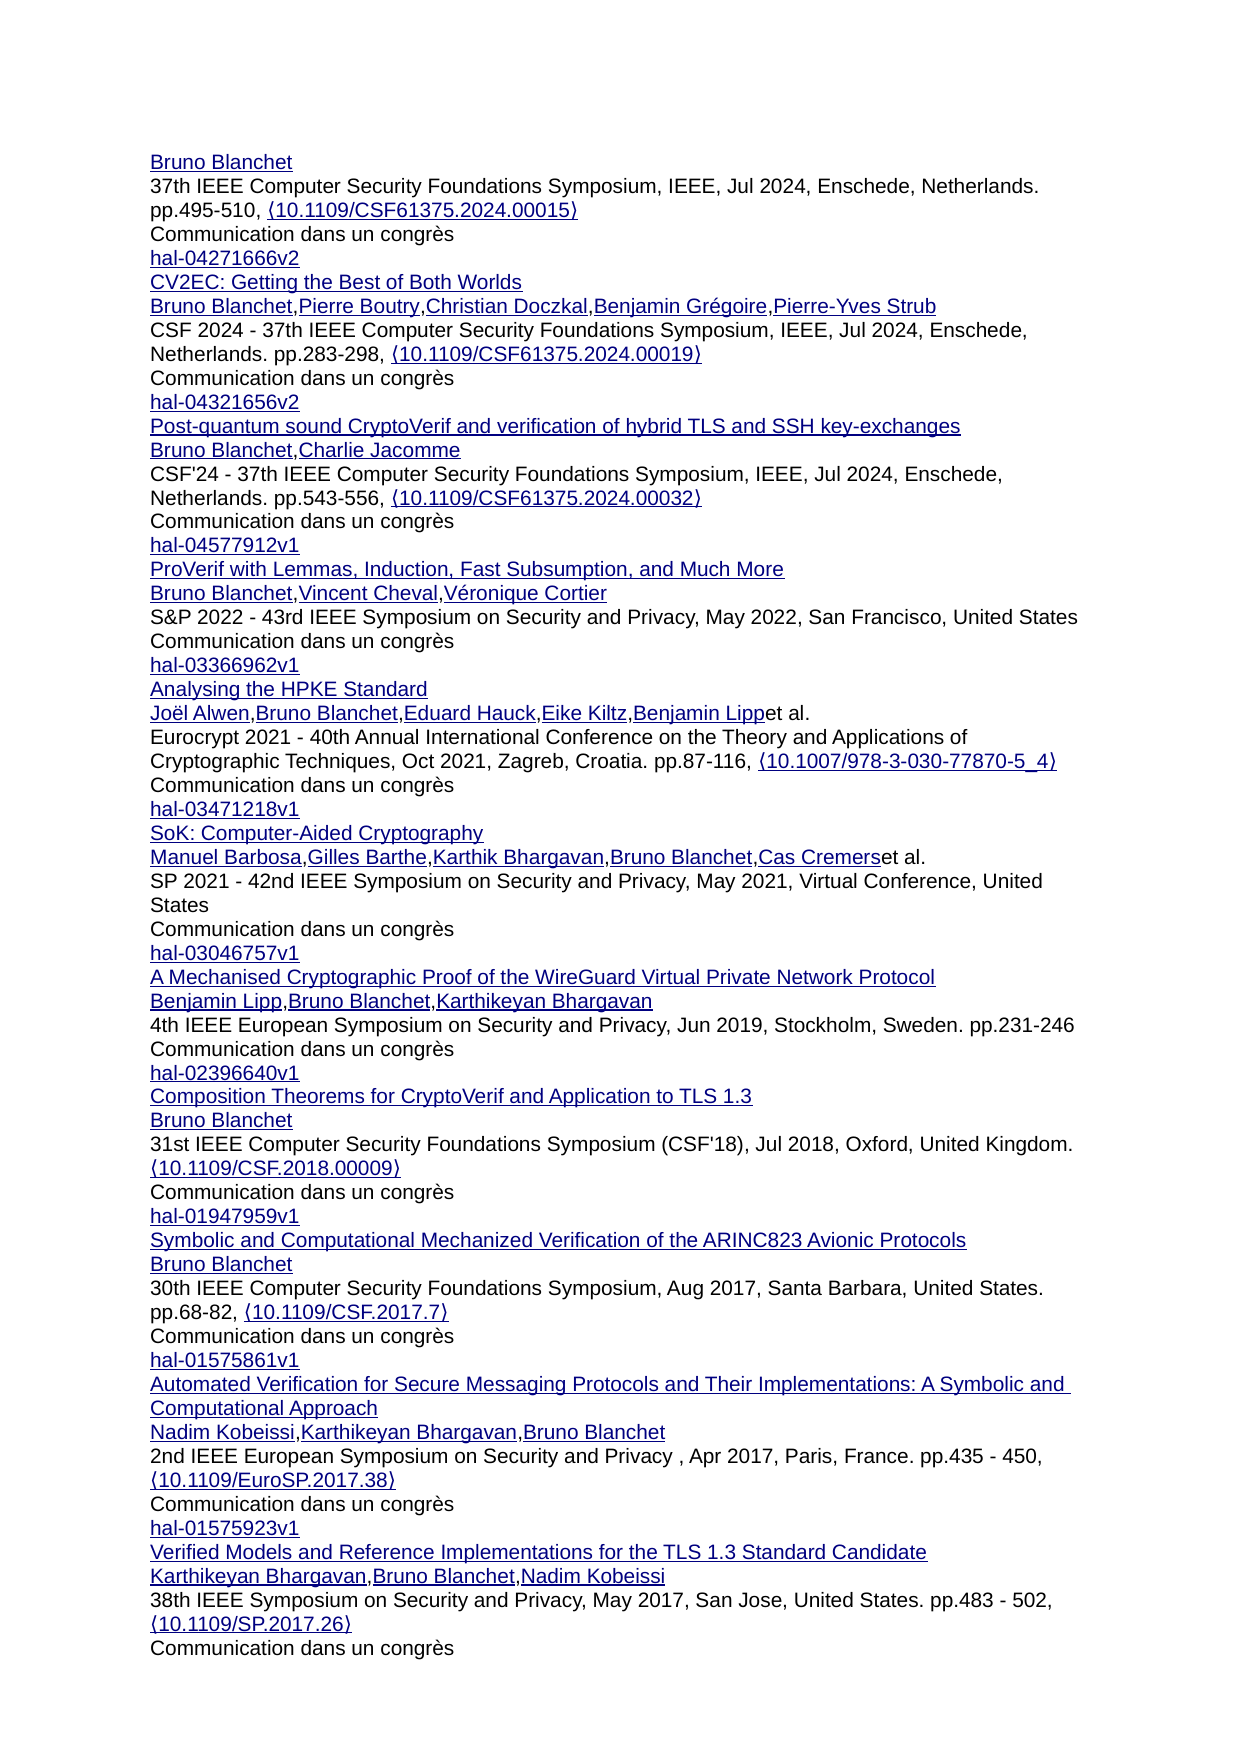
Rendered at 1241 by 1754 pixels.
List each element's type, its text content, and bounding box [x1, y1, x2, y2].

table_cell ProVerif with Lemmas, Induction, Fast Subsumption, and Much More Bruno Blanchet,Vincent Cheval,Véronique Cortier S&P 2022 - 43rd IEEE Symposium on Security and Privacy, May 2022, San Francisco, United States Communication dans un congrès hal-03366962v1 [150, 557, 1090, 677]
table_cell Composition Theorems for CryptoVerif and Application to TLS 1.3 Bruno Blanchet 31st IEEE Computer Security Foundations Symposium (CSF'18), Jul 2018, Oxford, United Kingdom. ⟨10.1109/CSF.2018.00009⟩ Communication dans un congrès hal-01947959v1 [150, 1084, 1090, 1228]
table_cell Automated Verification for Secure Messaging Protocols and Their Implementations: A Symbolic and Computational Approach Nadim Kobeissi,Karthikeyan Bhargavan,Bruno Blanchet 2nd IEEE European Symposium on Security and Privacy , Apr 2017, Paris, France. pp.435 - 450, ⟨10.1109/EuroSP.2017.38⟩ Communication dans un congrès hal-01575923v1 [150, 1372, 1090, 1539]
table_cell Analysing the HPKE Standard Joël Alwen,Bruno Blanchet,Eduard Hauck,Eike Kiltz,Benjamin Lippet al. Eurocrypt 2021 - 40th Annual International Conference on the Theory and Applications of Cryptographic Techniques, Oct 2021, Zagreb, Croatia. pp.87-116, ⟨10.1007/978-3-030-77870-5_4⟩ Communication dans un congrès hal-03471218v1 [150, 677, 1090, 821]
table_header Bruno Blanchet 37th IEEE Computer Security Foundations Symposium, IEEE, Jul 2024, Enschede, Netherlands. pp.495-510, ⟨10.1109/CSF61375.2024.00015⟩ Communication dans un congrès hal-04271666v2 [150, 150, 1090, 270]
table_cell CV2EC: Getting the Best of Both Worlds Bruno Blanchet,Pierre Boutry,Christian Doczkal,Benjamin Grégoire,Pierre-Yves Strub CSF 2024 - 37th IEEE Computer Security Foundations Symposium, IEEE, Jul 2024, Enschede, Netherlands. pp.283-298, ⟨10.1109/CSF61375.2024.00019⟩ Communication dans un congrès hal-04321656v2 [150, 270, 1090, 413]
table_cell SoK: Computer-Aided Cryptography Manuel Barbosa,Gilles Barthe,Karthik Bhargavan,Bruno Blanchet,Cas Cremerset al. SP 2021 - 42nd IEEE Symposium on Security and Privacy, May 2021, Virtual Conference, United States Communication dans un congrès hal-03046757v1 [150, 821, 1090, 964]
table_cell Verified Models and Reference Implementations for the TLS 1.3 Standard Candidate Karthikeyan Bhargavan,Bruno Blanchet,Nadim Kobeissi 38th IEEE Symposium on Security and Privacy, May 2017, San Jose, United States. pp.483 - 502, ⟨10.1109/SP.2017.26⟩ Communication dans un congrès [150, 1540, 1090, 1659]
table_cell Post-quantum sound CryptoVerif and verification of hybrid TLS and SSH key-exchanges Bruno Blanchet,Charlie Jacomme CSF'24 - 37th IEEE Computer Security Foundations Symposium, IEEE, Jul 2024, Enschede, Netherlands. pp.543-556, ⟨10.1109/CSF61375.2024.00032⟩ Communication dans un congrès hal-04577912v1 [150, 414, 1090, 557]
table_cell A Mechanised Cryptographic Proof of the WireGuard Virtual Private Network Protocol Benjamin Lipp,Bruno Blanchet,Karthikeyan Bhargavan 4th IEEE European Symposium on Security and Privacy, Jun 2019, Stockholm, Sweden. pp.231-246 Communication dans un congrès hal-02396640v1 [150, 965, 1090, 1084]
table_cell Symbolic and Computational Mechanized Verification of the ARINC823 Avionic Protocols Bruno Blanchet 30th IEEE Computer Security Foundations Symposium, Aug 2017, Santa Barbara, United States. pp.68-82, ⟨10.1109/CSF.2017.7⟩ Communication dans un congrès hal-01575861v1 [150, 1228, 1090, 1372]
